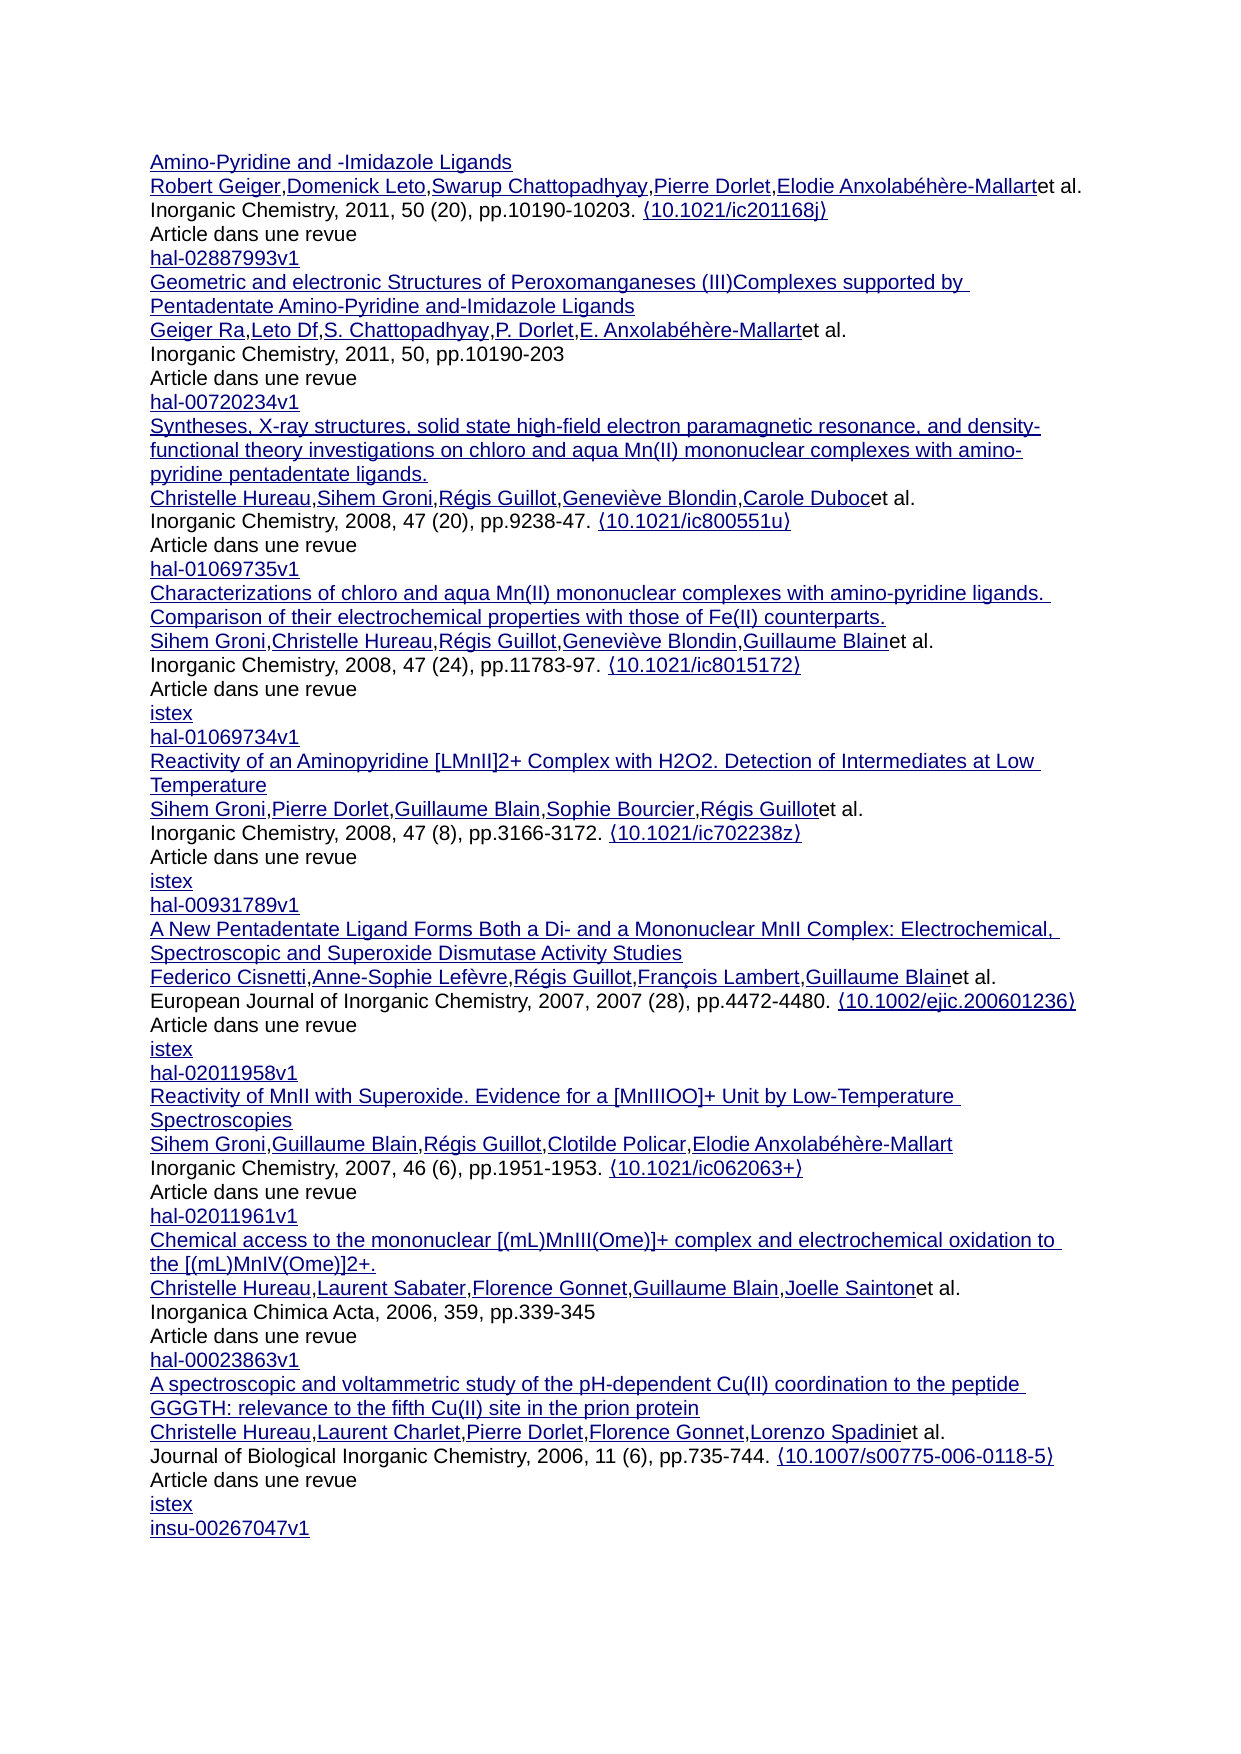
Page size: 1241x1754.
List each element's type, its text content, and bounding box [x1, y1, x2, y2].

table_cell Characterizations of chloro and aqua Mn(II) mononuclear complexes with amino-pyridine ligands. Comparison of their electrochemical properties with those of Fe(II) counterparts. Sihem Groni,Christelle Hureau,Régis Guillot,Geneviève Blondin,Guillaume Blainet al. Inorganic Chemistry, 2008, 47 (24), pp.11783-97. ⟨10.1021/ic8015172⟩ Article dans une revue istex hal-01069734v1 [150, 581, 1090, 749]
table_cell A spectroscopic and voltammetric study of the pH-dependent Cu(II) coordination to the peptide GGGTH: relevance to the fifth Cu(II) site in the prion protein Christelle Hureau,Laurent Charlet,Pierre Dorlet,Florence Gonnet,Lorenzo Spadiniet al. Journal of Biological Inorganic Chemistry, 2006, 11 (6), pp.735-744. ⟨10.1007/s00775-006-0118-5⟩ Article dans une revue istex insu-00267047v1 [150, 1372, 1090, 1539]
table_cell Chemical access to the mononuclear [(mL)MnIII(Ome)]+ complex and electrochemical oxidation to the [(mL)MnIV(Ome)]2+. Christelle Hureau,Laurent Sabater,Florence Gonnet,Guillaume Blain,Joelle Saintonet al. Inorganica Chimica Acta, 2006, 359, pp.339-345 Article dans une revue hal-00023863v1 [150, 1228, 1090, 1372]
table_cell Geometric and electronic Structures of Peroxomanganeses (III)Complexes supported by Pentadentate Amino-Pyridine and-Imidazole Ligands Geiger Ra,Leto Df,S. Chattopadhyay,P. Dorlet,E. Anxolabéhère-Mallartet al. Inorganic Chemistry, 2011, 50, pp.10190-203 Article dans une revue hal-00720234v1 [150, 270, 1090, 413]
table_cell Reactivity of MnII with Superoxide. Evidence for a [MnIIIOO]+ Unit by Low-Temperature Spectroscopies Sihem Groni,Guillaume Blain,Régis Guillot,Clotilde Policar,Elodie Anxolabéhère-Mallart Inorganic Chemistry, 2007, 46 (6), pp.1951-1953. ⟨10.1021/ic062063+⟩ Article dans une revue hal-02011961v1 [150, 1084, 1090, 1228]
table_cell Amino-Pyridine and -Imidazole Ligands Robert Geiger,Domenick Leto,Swarup Chattopadhyay,Pierre Dorlet,Elodie Anxolabéhère-Mallartet al. Inorganic Chemistry, 2011, 50 (20), pp.10190-10203. ⟨10.1021/ic201168j⟩ Article dans une revue hal-02887993v1 [150, 150, 1090, 270]
table_cell Syntheses, X-ray structures, solid state high-field electron paramagnetic resonance, and density-functional theory investigations on chloro and aqua Mn(II) mononuclear complexes with amino-pyridine pentadentate ligands. Christelle Hureau,Sihem Groni,Régis Guillot,Geneviève Blondin,Carole Dubocet al. Inorganic Chemistry, 2008, 47 (20), pp.9238-47. ⟨10.1021/ic800551u⟩ Article dans une revue hal-01069735v1 [150, 414, 1090, 581]
table_cell A New Pentadentate Ligand Forms Both a Di- and a Mononuclear MnII Complex: Electrochemical, Spectroscopic and Superoxide Dismutase Activity Studies Federico Cisnetti,Anne-Sophie Lefèvre,Régis Guillot,François Lambert,Guillaume Blainet al. European Journal of Inorganic Chemistry, 2007, 2007 (28), pp.4472-4480. ⟨10.1002/ejic.200601236⟩ Article dans une revue istex hal-02011958v1 [150, 917, 1090, 1084]
table_cell Reactivity of an Aminopyridine [LMnII]2+ Complex with H2O2. Detection of Intermediates at Low Temperature Sihem Groni,Pierre Dorlet,Guillaume Blain,Sophie Bourcier,Régis Guillotet al. Inorganic Chemistry, 2008, 47 (8), pp.3166-3172. ⟨10.1021/ic702238z⟩ Article dans une revue istex hal-00931789v1 [150, 749, 1090, 917]
